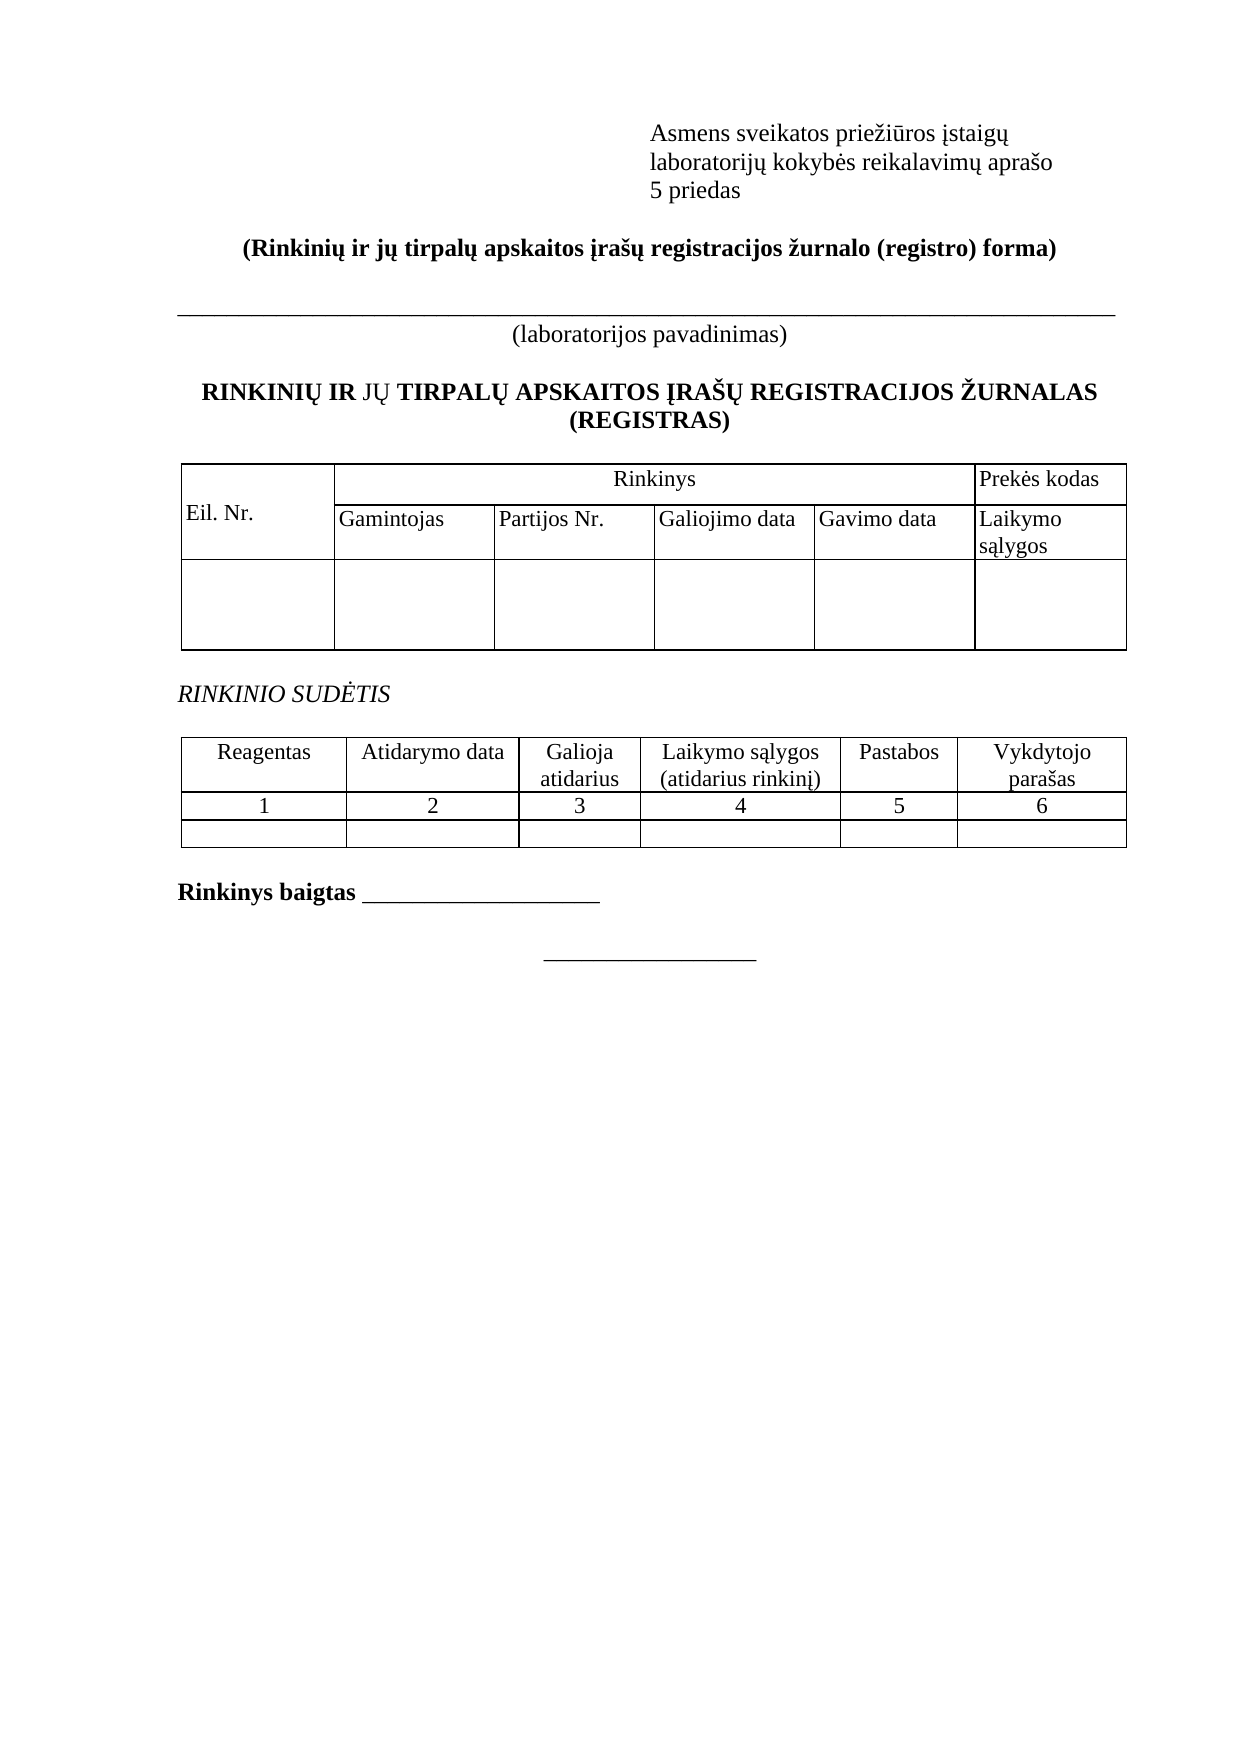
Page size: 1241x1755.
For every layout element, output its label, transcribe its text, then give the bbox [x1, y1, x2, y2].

table_cell [335, 560, 494, 649]
table_cell [958, 821, 962, 847]
text (laboratorijos pavadinimas) [177, 319, 1122, 348]
table_cell Partijos Nr. [495, 506, 654, 559]
table_cell 6 [958, 793, 962, 819]
table_cell [182, 560, 334, 649]
table_cell [655, 560, 814, 649]
table_cell [976, 560, 1126, 649]
table_cell [182, 821, 186, 847]
table_cell [1122, 821, 1126, 847]
table_cell 6 [1122, 793, 1126, 819]
text _________________ [177, 935, 1122, 963]
table_header Eil. Nr. [182, 465, 334, 559]
table_cell [495, 560, 654, 649]
text _ [177, 291, 1122, 319]
table_header Pastabos [841, 738, 957, 791]
text RINKINIŲ IR JŲ TIRPALŲ APSKAITOS ĮRAŠŲ REGISTRACIJOS ŽURNALAS (REGISTRAS) [177, 377, 1122, 434]
table_header Atidarymo data [347, 738, 518, 791]
table_cell 3 [636, 793, 640, 819]
table_cell [953, 821, 957, 847]
table_header Reagentas [182, 738, 346, 791]
text 5 priedas [649, 176, 1122, 204]
table_cell Galiojimo data [655, 506, 814, 559]
table_cell [636, 821, 640, 847]
text Rinkinys baigtas ___________________ [177, 877, 1122, 906]
table_cell [342, 821, 346, 847]
text RINKINIO SUDĖTIS [177, 679, 1122, 708]
table_cell Gamintojas [335, 506, 494, 559]
table_header Rinkinys [335, 465, 974, 504]
table_cell [347, 821, 351, 847]
table_cell Laikymo sąlygos [976, 506, 1126, 559]
table_cell 1 [342, 793, 346, 819]
text (Rinkinių ir jų tirpalų apskaitos įrašų registracijos žurnalo (registro) forma) [177, 233, 1122, 262]
table_cell 4 [836, 793, 840, 819]
table_cell 5 [953, 793, 957, 819]
table_cell 2 [347, 793, 351, 819]
table_cell [836, 821, 840, 847]
table_cell Gavimo data [815, 506, 974, 559]
text Asmens sveikatos priežiūros įstaigų laboratorijų kokybės reikalavimų aprašo [649, 118, 1122, 176]
table_cell 1 [182, 793, 186, 819]
table_cell [815, 560, 974, 649]
table_header Prekės kodas [976, 465, 1126, 504]
